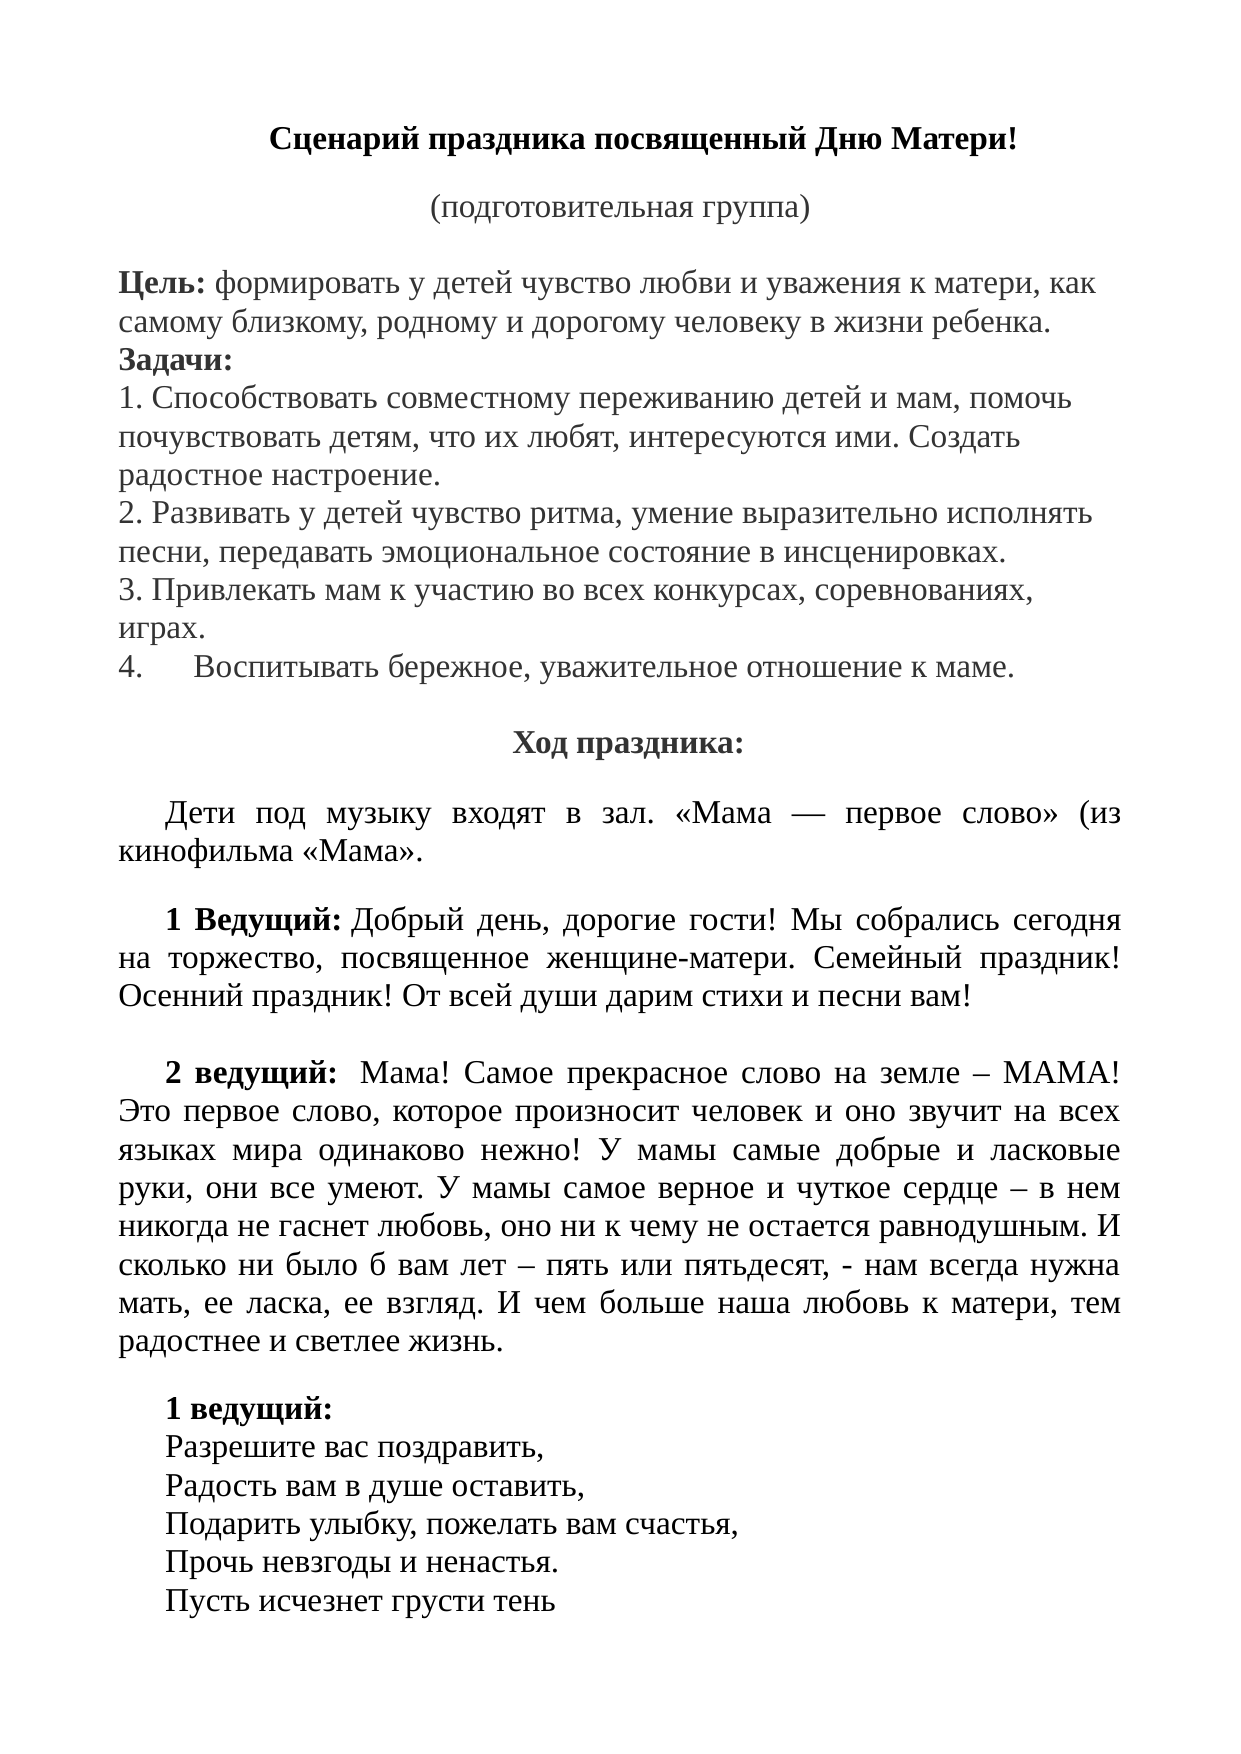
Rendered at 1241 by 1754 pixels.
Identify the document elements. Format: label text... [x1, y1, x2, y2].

text 3. Привлекать мам к участию во всех конкурсах, соревнованиях, играх. [118, 569, 1122, 646]
text Цель: формировать у детей чувство любви и уважения к матери, как самому близкому, родному и дорогому человеку в жизни ребенка. [118, 263, 1122, 339]
text 1 Ведущий: Добрый день, дорогие гости! Мы собрались сегодня на торжество, посвященное женщине-матери. Семейный праздник! Осенний праздник! От всей души дарим стихи и песни вам! [118, 899, 1122, 1014]
text Подарить улыбку, пожелать вам счастья, [118, 1503, 1122, 1542]
text Прочь невзгоды и ненастья. [118, 1542, 1122, 1580]
text Пусть исчезнет грусти тень [118, 1580, 1122, 1618]
list Воспитывать бережное, уважительное отношение к маме. [118, 646, 1122, 684]
text Сценарий праздника посвященный Дню Матери! [118, 118, 1122, 156]
text Дети под музыку входят в зал. «Мама — первое слово» (из кинофильма «Мама». [118, 792, 1122, 869]
text Ход праздника: [118, 723, 1122, 761]
text 1. Способствовать совместному переживанию детей и мам, помочь почувствовать детям, что их любят, интересуются ими. Создать радостное настроение. [118, 378, 1122, 493]
text 2 ведущий: Мама! Самое прекрасное слово на земле – МАМА! Это первое слово, которое произносит человек и оно звучит на всех языках мира одинаково нежно! У мамы самые добрые и ласковые руки, они все умеют. У мамы самое верное и чуткое сердце – в нем никогда не гаснет любовь, оно ни к чему не остается равнодушным. И сколько ни было б вам лет – пять или пятьдесят, - нам всегда нужна мать, ее ласка, ее взгляд. И чем больше наша любовь к матери, тем радостнее и светлее жизнь. [118, 1052, 1122, 1359]
text Радость вам в душе оставить, [118, 1465, 1122, 1503]
text Разрешите вас поздравить, [118, 1427, 1122, 1465]
text Задачи: [118, 339, 1122, 378]
text 2. Развивать у детей чувство ритма, умение выразительно исполнять песни, передавать эмоциональное состояние в инсценировках. [118, 493, 1122, 569]
text (подготовительная группа) [118, 186, 1122, 224]
text 1 ведущий: [118, 1388, 1122, 1427]
